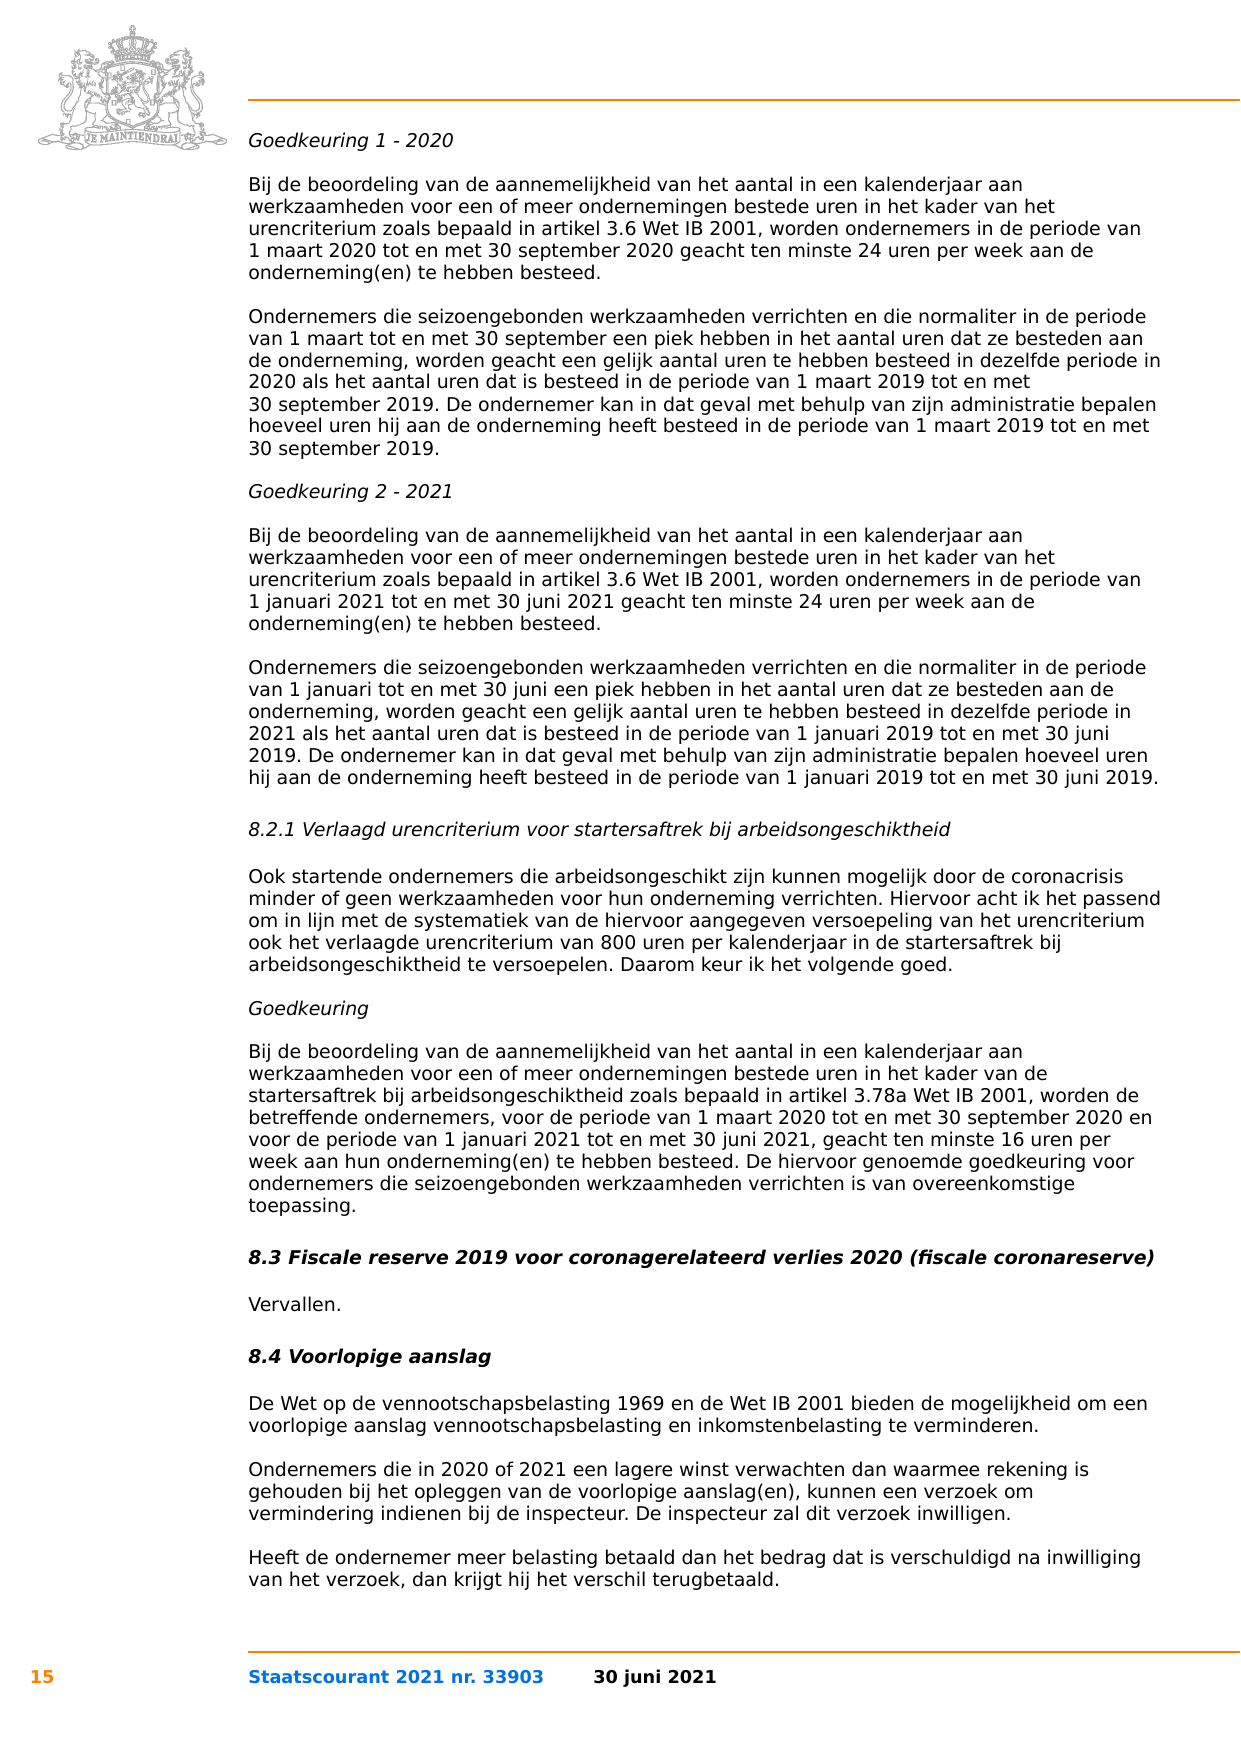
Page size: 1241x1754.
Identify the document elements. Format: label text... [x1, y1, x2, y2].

subtitle Goedkeuring 1 - 2020 [248, 130, 1163, 152]
picture [38, 25, 227, 150]
text Heeft de ondernemer meer belasting betaald dan het bedrag dat is verschuldigd na inwilliging van het verzoek, dan krijgt hij het verschil terugbetaald. [248, 1547, 1163, 1591]
text Ondernemers die in 2020 of 2021 een lagere winst verwachten dan waarmee rekening is gehouden bij het opleggen van de voorlopige aanslag(en), kunnen een verzoek om vermindering indienen bij de inspecteur. De inspecteur zal dit verzoek inwilligen. [248, 1459, 1163, 1525]
text Bij de beoordeling van de aannemelijkheid van het aantal in een kalenderjaar aan werkzaamheden voor een of meer ondernemingen bestede uren in het kader van het urencriterium zoals bepaald in artikel 3.6 Wet IB 2001, worden ondernemers in de periode van 1 januari 2021 tot en met 30 juni 2021 geacht ten minste 24 uren per week aan de onderneming(en) te hebben besteed. [248, 525, 1163, 635]
subtitle 8.4 Voorlopige aanslag [248, 1346, 1163, 1368]
subtitle Goedkeuring [248, 997, 1163, 1019]
subtitle 8.2.1 Verlaagd urencriterium voor startersaftrek bij arbeidsongeschiktheid [248, 819, 1163, 841]
text Ook startende ondernemers die arbeidsongeschikt zijn kunnen mogelijk door de coronacrisis minder of geen werkzaamheden voor hun onderneming verrichten. Hiervoor acht ik het passend om in lijn met de systematiek van de hiervoor aangegeven versoepeling van het urencriterium ook het verlaagde urencriterium van 800 uren per kalenderjaar in de startersaftrek bij arbeidsongeschiktheid te versoepelen. Daarom keur ik het volgende goed. [248, 866, 1163, 976]
text Bij de beoordeling van de aannemelijkheid van het aantal in een kalenderjaar aan werkzaamheden voor een of meer ondernemingen bestede uren in het kader van het urencriterium zoals bepaald in artikel 3.6 Wet IB 2001, worden ondernemers in de periode van 1 maart 2020 tot en met 30 september 2020 geacht ten minste 24 uren per week aan de onderneming(en) te hebben besteed. [248, 174, 1163, 284]
text Ondernemers die seizoengebonden werkzaamheden verrichten en die normaliter in de periode van 1 maart tot en met 30 september een piek hebben in het aantal uren dat ze besteden aan de onderneming, worden geacht een gelijk aantal uren te hebben besteed in dezelfde periode in 2020 als het aantal uren dat is besteed in de periode van 1 maart 2019 tot en met 30 september 2019. De ondernemer kan in dat geval met behulp van zijn administratie bepalen hoeveel uren hij aan de onderneming heeft besteed in de periode van 1 maart 2019 tot en met 30 september 2019. [248, 306, 1163, 459]
text Vervallen. [248, 1294, 1163, 1316]
text Ondernemers die seizoengebonden werkzaamheden verrichten en die normaliter in de periode van 1 januari tot en met 30 juni een piek hebben in het aantal uren dat ze besteden aan de onderneming, worden geacht een gelijk aantal uren te hebben besteed in dezelfde periode in 2021 als het aantal uren dat is besteed in de periode van 1 januari 2019 tot en met 30 juni 2019. De ondernemer kan in dat geval met behulp van zijn administratie bepalen hoeveel uren hij aan de onderneming heeft besteed in de periode van 1 januari 2019 tot en met 30 juni 2019. [248, 657, 1163, 789]
subtitle Goedkeuring 2 - 2021 [248, 481, 1163, 503]
subtitle 8.3 Fiscale reserve 2019 voor coronagerelateerd verlies 2020 (fiscale coronareserve) [248, 1247, 1163, 1269]
text De Wet op de vennootschapsbelasting 1969 en de Wet IB 2001 bieden de mogelijkheid om een voorlopige aanslag vennootschapsbelasting en inkomstenbelasting te verminderen. [248, 1393, 1163, 1437]
text Bij de beoordeling van de aannemelijkheid van het aantal in een kalenderjaar aan werkzaamheden voor een of meer ondernemingen bestede uren in het kader van de startersaftrek bij arbeidsongeschiktheid zoals bepaald in artikel 3.78a Wet IB 2001, worden de betreffende ondernemers, voor de periode van 1 maart 2020 tot en met 30 september 2020 en voor de periode van 1 januari 2021 tot en met 30 juni 2021, geacht ten minste 16 uren per week aan hun onderneming(en) te hebben besteed. De hiervoor genoemde goedkeuring voor ondernemers die seizoengebonden werkzaamheden verrichten is van overeenkomstige toepassing. [248, 1041, 1163, 1217]
